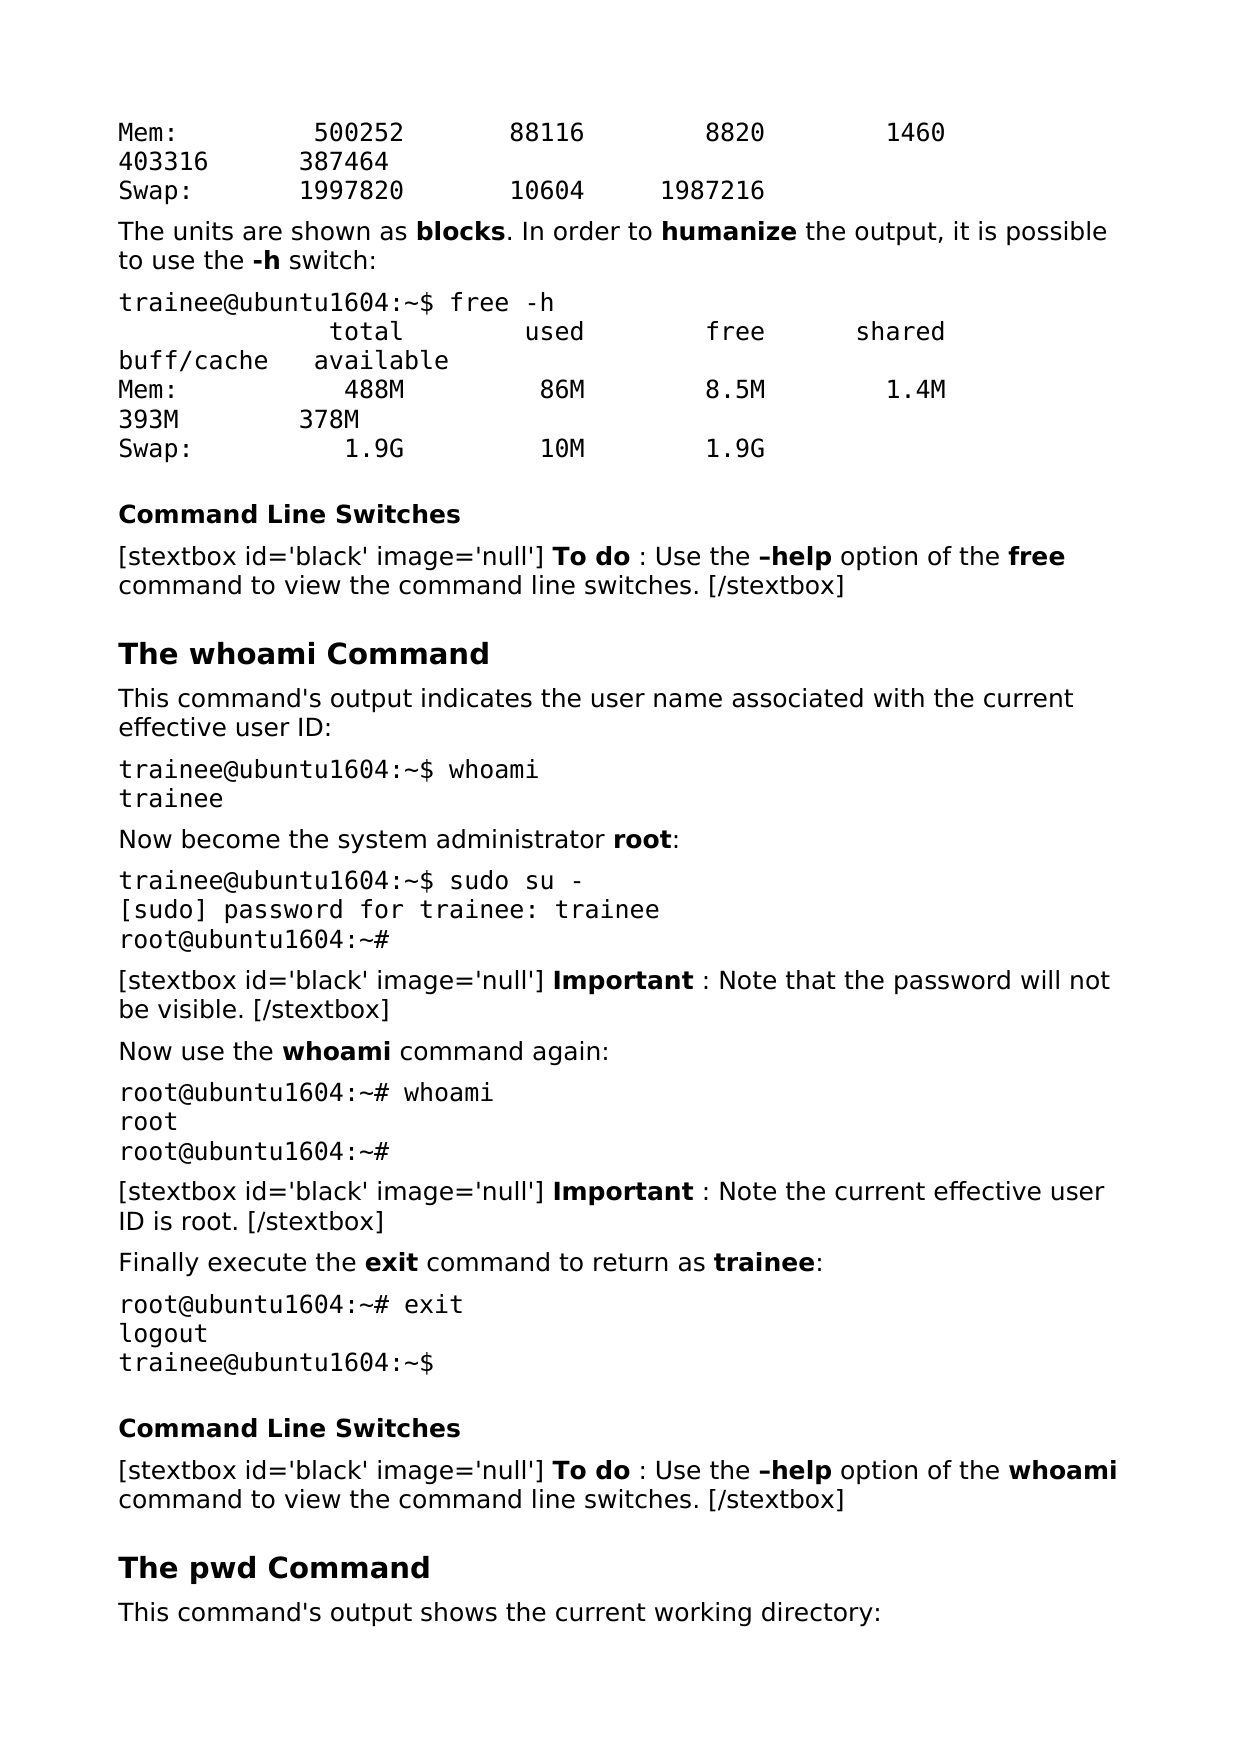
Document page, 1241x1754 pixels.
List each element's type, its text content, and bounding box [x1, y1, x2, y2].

text Now use the whoami command again: [118, 1037, 1122, 1066]
subtitle Command Line Switches [118, 500, 1122, 529]
text trainee@ubuntu1604:~$ free -h total used free shared buff/cache available Mem: 488M 86M 8.5M 1.4M 393M 378M Swap: 1.9G 10M 1.9G [118, 288, 1122, 463]
text [stextbox id='black' image='null'] To do : Use the –help option of the whoami command to view the command line switches. [/stextbox] [118, 1456, 1122, 1514]
text trainee@ubuntu1604:~$ whoami trainee [118, 755, 1122, 813]
text [stextbox id='black' image='null'] Important : Note that the password will not be visible. [/stextbox] [118, 966, 1122, 1024]
text This command's output shows the current working directory: [118, 1598, 1122, 1627]
text [stextbox id='black' image='null'] Important : Note the current effective user ID is root. [/stextbox] [118, 1178, 1122, 1236]
text [stextbox id='black' image='null'] To do : Use the –help option of the free command to view the command line switches. [/stextbox] [118, 542, 1122, 600]
text Finally execute the exit command to return as trainee: [118, 1248, 1122, 1278]
text This command's output indicates the user name associated with the current effective user ID: [118, 684, 1122, 742]
text root@ubuntu1604:~# whoami root root@ubuntu1604:~# [118, 1078, 1122, 1166]
text Now become the system administrator root: [118, 825, 1122, 854]
subtitle Command Line Switches [118, 1414, 1122, 1443]
text trainee@ubuntu1604:~$ sudo su - [sudo] password for trainee: trainee root@ubuntu1604:~# [118, 867, 1122, 954]
subtitle The whoami Command [118, 637, 1122, 671]
text The units are shown as blocks. In order to humanize the output, it is possible to use the -h switch: [118, 217, 1122, 276]
text root@ubuntu1604:~# exit logout trainee@ubuntu1604:~$ [118, 1290, 1122, 1378]
subtitle The pwd Command [118, 1552, 1122, 1586]
text Mem: 500252 88116 8820 1460 403316 387464 Swap: 1997820 10604 1987216 [118, 118, 1122, 206]
